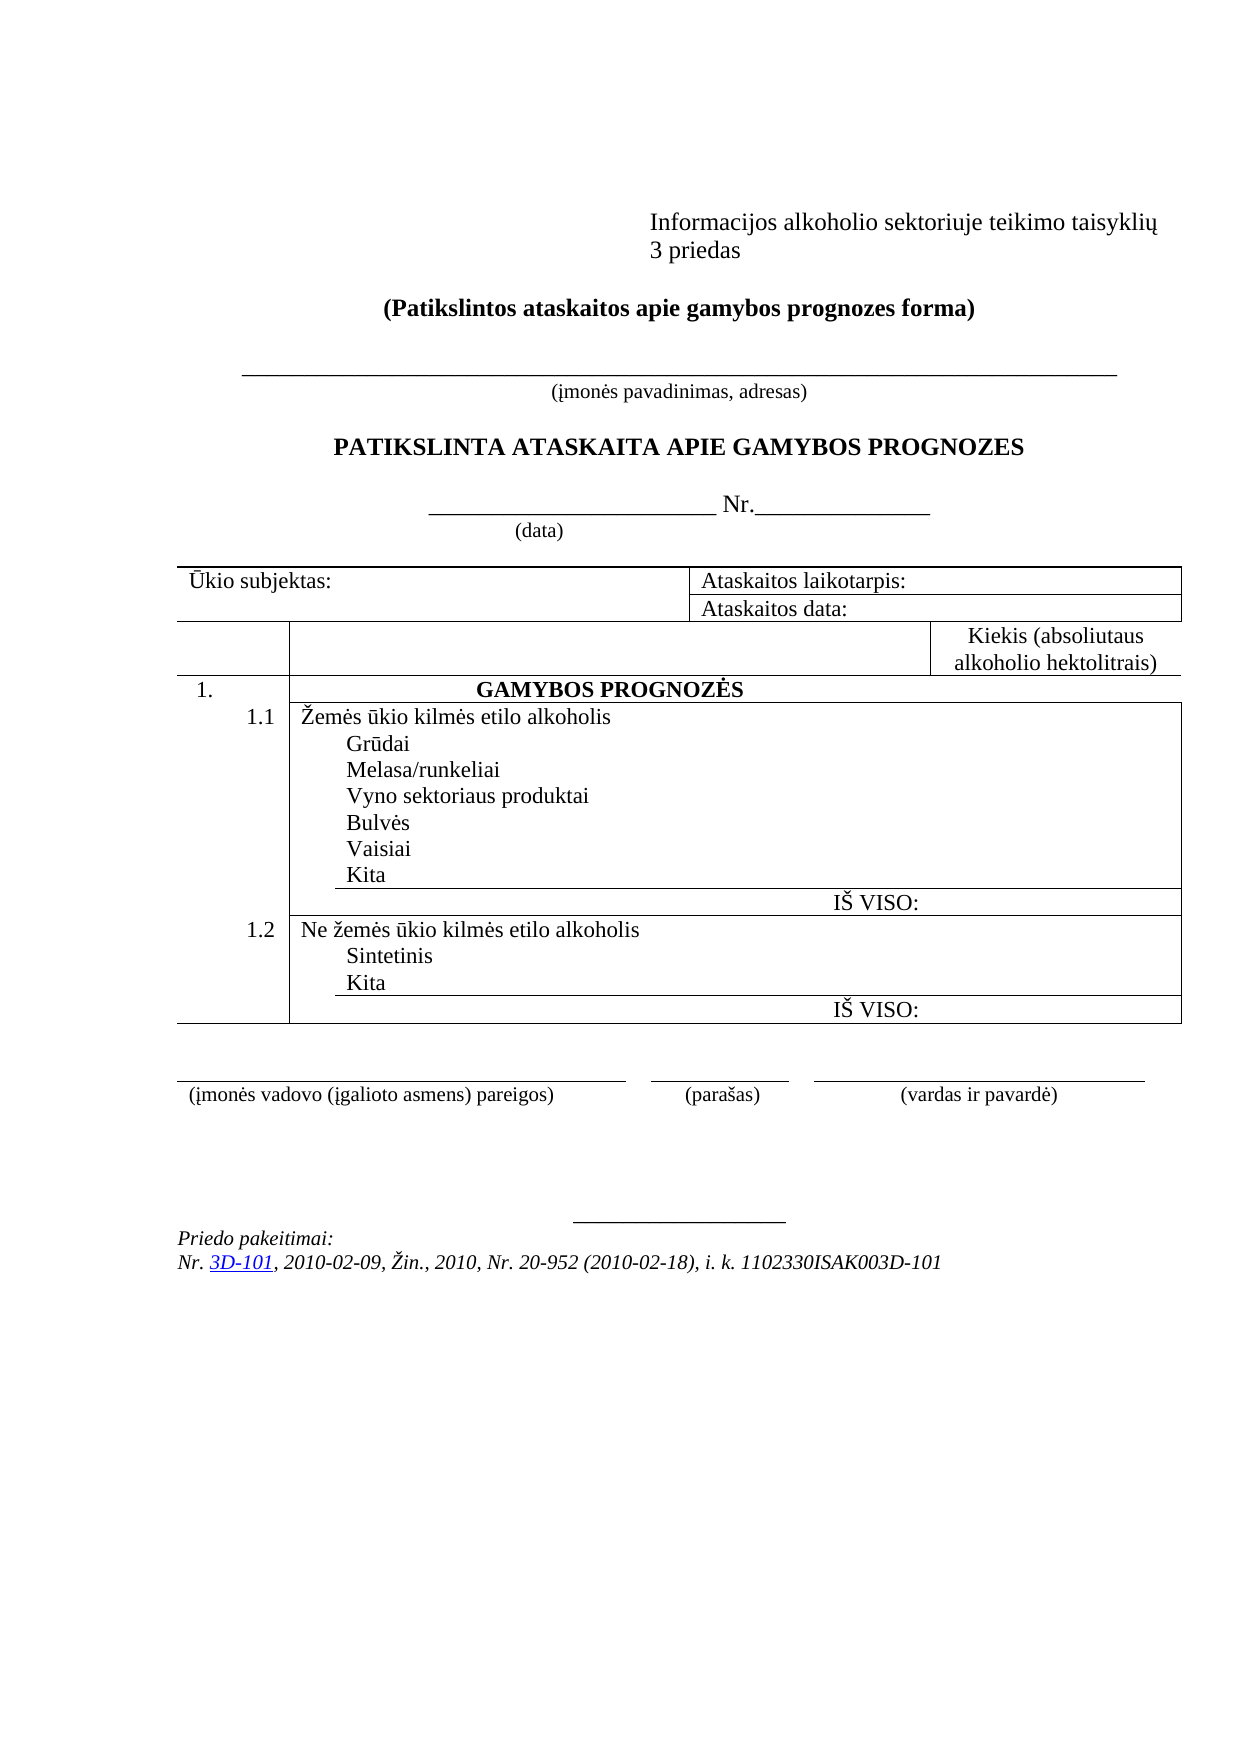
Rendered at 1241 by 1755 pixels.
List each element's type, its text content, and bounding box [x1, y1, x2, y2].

table_header Ūkio subjektas: [177, 568, 689, 594]
table_cell Vyno sektoriaus produktai [335, 783, 930, 809]
table_cell Vaisiai [335, 835, 930, 861]
table_header [626, 1081, 651, 1111]
table_cell Melasa/runkeliai [335, 756, 930, 782]
text _________________ [177, 1197, 1181, 1226]
table_header [789, 1081, 813, 1111]
table_cell [232, 756, 289, 782]
table_cell [930, 809, 1181, 835]
table_cell [177, 783, 232, 809]
table_cell [177, 809, 232, 835]
table_cell [232, 995, 289, 1023]
text (data) [515, 518, 1181, 542]
text _______________________ Nr.______________ [177, 489, 1181, 518]
text (įmonės pavadinimas, adresas) [177, 379, 1181, 403]
table_cell [232, 783, 289, 809]
table_cell [930, 889, 1181, 915]
table_cell [290, 730, 335, 756]
text ______________________________________________________________________ [177, 350, 1181, 379]
table_cell Sintetinis [335, 943, 930, 969]
text Priedo pakeitimai: [177, 1226, 1181, 1250]
table_cell Kita [335, 969, 930, 995]
table_cell [290, 835, 335, 861]
table_cell [930, 730, 1181, 756]
table_cell [232, 969, 289, 995]
table_header (įmonės vadovo (įgalioto asmens) pareigos) [177, 1082, 626, 1111]
table_cell [930, 676, 1181, 702]
table_cell [177, 888, 232, 915]
table_cell [177, 756, 232, 782]
table_cell [232, 835, 289, 861]
table_cell [177, 969, 232, 995]
table_cell [930, 916, 1181, 943]
table_cell Žemės ūkio kilmės etilo alkoholis [290, 703, 930, 730]
table_cell [177, 702, 232, 730]
table_cell [290, 995, 335, 1023]
table_cell Kita [335, 861, 930, 888]
table_cell [930, 969, 1181, 995]
table_header (vardas ir pavardė) [814, 1082, 1144, 1111]
text 3 priedas [649, 235, 1181, 264]
table_cell 1. [177, 676, 232, 702]
table_cell Ataskaitos data: [690, 595, 1181, 621]
table_cell Kiekis (absoliutaus alkoholio hektolitrais) [931, 622, 1181, 675]
table_cell [930, 996, 1181, 1023]
table_cell Ne žemės ūkio kilmės etilo alkoholis [290, 916, 930, 943]
table_cell [290, 969, 335, 995]
table_cell [177, 594, 689, 621]
table_cell [290, 622, 930, 675]
table_cell [232, 888, 289, 915]
table_cell 1.1 [232, 702, 289, 730]
table_cell [177, 835, 232, 861]
text Nr. 3D-101, 2010-02-09, Žin., 2010, Nr. 20-952 (2010-02-18), i. k. 1102330ISAK003D-101 [177, 1250, 1181, 1274]
table_cell [177, 915, 232, 943]
table_cell [177, 861, 232, 888]
table_cell [232, 943, 289, 969]
table_header (parašas) [651, 1082, 788, 1111]
table_cell 1.2 [232, 915, 289, 943]
table_cell IŠ VISO: [335, 889, 930, 915]
table_cell [290, 888, 335, 915]
table_cell [930, 783, 1181, 809]
table_header Ataskaitos laikotarpis: [690, 568, 1181, 594]
table_cell Grūdai [335, 730, 930, 756]
text (Patikslintos ataskaitos apie gamybos prognozes forma) [177, 293, 1181, 322]
table_cell [232, 809, 289, 835]
table_cell [177, 943, 232, 969]
table_cell [232, 676, 289, 702]
table_cell Bulvės [335, 809, 930, 835]
table_cell [177, 622, 232, 675]
table_cell [930, 703, 1181, 730]
table_cell [232, 622, 289, 675]
text PATIKSLINTA ATASKAITA APIE GAMYBOS PROGNOZES [177, 432, 1181, 461]
table_cell [290, 943, 335, 969]
table_cell GamybOS PROGNOZĖS [290, 676, 930, 702]
table_cell [232, 730, 289, 756]
table_cell [290, 809, 335, 835]
table_cell [930, 861, 1181, 888]
table_cell [232, 861, 289, 888]
table_cell [290, 756, 335, 782]
table_cell [930, 756, 1181, 782]
table_cell [177, 730, 232, 756]
table_cell IŠ VISO: [335, 996, 930, 1023]
table_cell [930, 835, 1181, 861]
text Informacijos alkoholio sektoriuje teikimo taisyklių [649, 207, 1181, 235]
table_cell [177, 995, 232, 1023]
table_cell [930, 943, 1181, 969]
table_cell [290, 783, 335, 809]
table_cell [290, 861, 335, 888]
